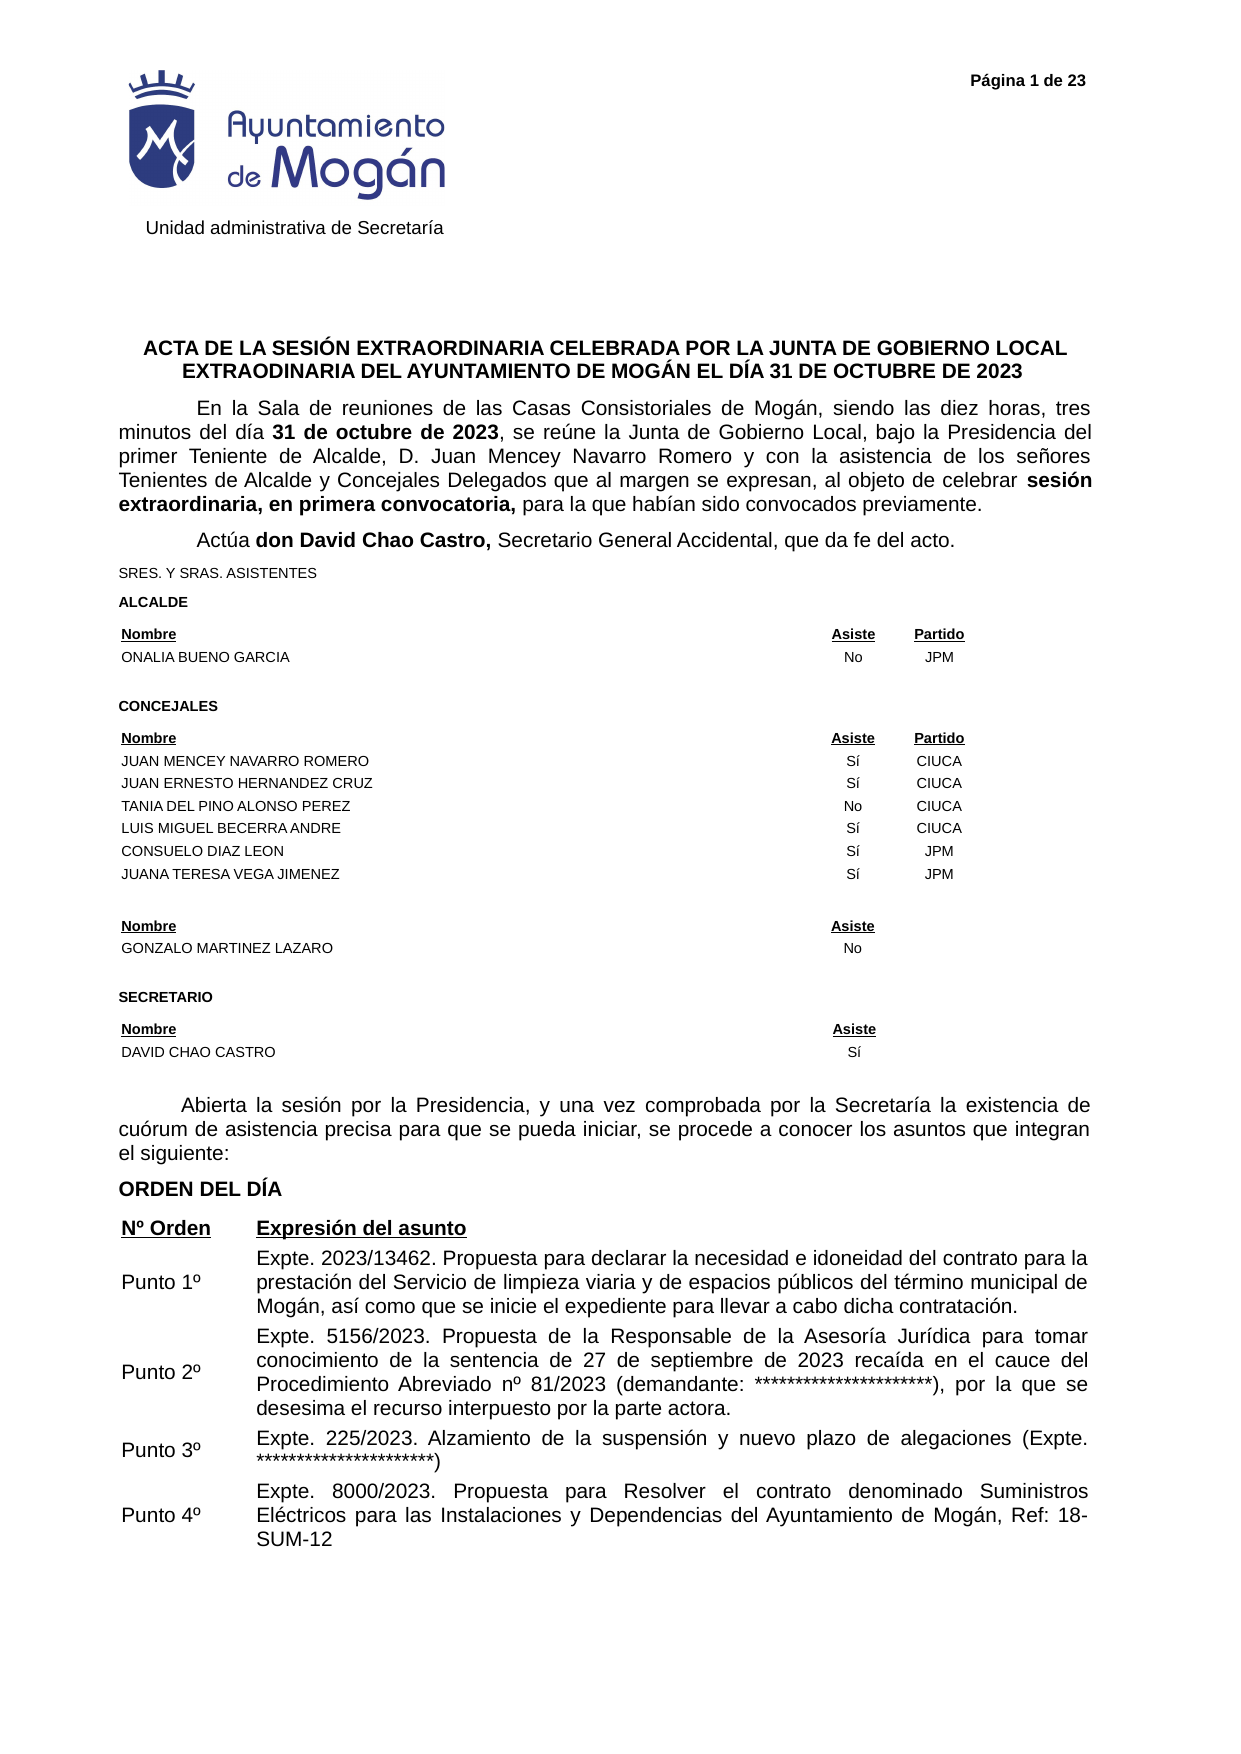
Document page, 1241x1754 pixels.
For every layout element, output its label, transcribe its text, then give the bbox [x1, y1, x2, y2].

table_cell Sí [810, 840, 896, 862]
table_cell No [810, 795, 896, 817]
table_cell Expte. 8000/2023. Propuesta para Resolver el contrato denominado Suministros Eléctricos para las Instalaciones y Dependencias del Ayuntamiento de Mogán, Ref: 18-SUM-12 [253, 1476, 1092, 1554]
text ALCALDE [118, 594, 1092, 611]
table_header Nº Orden [118, 1213, 253, 1243]
text SECRETARIO [118, 989, 1092, 1006]
table_header Asiste [808, 914, 897, 937]
table_cell Sí [811, 1041, 897, 1063]
text ORDEN DEL DÍA [118, 1177, 1092, 1201]
table_cell CIUCA [896, 795, 982, 817]
table_cell JUAN MENCEY NAVARRO ROMERO [118, 749, 809, 772]
table_cell JUAN ERNESTO HERNANDEZ CRUZ [118, 772, 809, 794]
table_header Asiste [811, 1018, 897, 1041]
table_cell JPM [897, 646, 982, 668]
text En la Sala de reuniones de las Casas Consistoriales de Mogán, siendo las diez horas, tres minutos del día 31 de octubre de 2023, se reúne la Junta de Gobierno Local, bajo la Presidencia del primer Teniente de Alcalde, D. Juan Mencey Navarro Romero y con la asistencia de los señores Tenientes de Alcalde y Concejales Delegados que al margen se expresan, al objeto de celebrar sesión extraordinaria, en primera convocatoria, para la que habían sido convocados previamente. [118, 396, 1092, 516]
table_header Nombre [118, 1018, 811, 1041]
text ACTA DE LA SESIÓN EXTRAORDINARIA CELEBRADA POR LA JUNTA DE GOBIERNO LOCAL EXTRAODINARIA DEL AYUNTAMIENTO DE MOGÁN EL DÍA 31 DE OCTUBRE DE 2023 [118, 335, 1092, 383]
picture [128, 70, 445, 206]
table_cell GONZALO MARTINEZ LAZARO [118, 937, 808, 959]
table_cell Sí [810, 772, 896, 794]
table_header Nombre [118, 727, 809, 749]
table_cell DAVID CHAO CASTRO [118, 1041, 811, 1063]
table_cell TANIA DEL PINO ALONSO PEREZ [118, 795, 809, 817]
table_cell Sí [810, 817, 896, 840]
table_cell JPM [896, 863, 982, 885]
table_header Expresión del asunto [253, 1213, 1092, 1243]
table_cell Expte. 5156/2023. Propuesta de la Responsable de la Asesoría Jurídica para tomar conocimiento de la sentencia de 27 de septiembre de 2023 recaída en el cauce del Procedimiento Abreviado nº 81/2023 (demandante: **********************), por la que se desesima el recurso interpuesto por la parte actora. [253, 1321, 1092, 1422]
table_cell LUIS MIGUEL BECERRA ANDRE [118, 817, 809, 840]
table_cell Expte. 2023/13462. Propuesta para declarar la necesidad e idoneidad del contrato para la prestación del Servicio de limpieza viaria y de espacios públicos del término municipal de Mogán, así como que se inicie el expediente para llevar a cabo dicha contratación. [253, 1243, 1092, 1321]
table_cell Sí [810, 749, 896, 772]
table_cell ONALIA BUENO GARCIA [118, 646, 810, 668]
text Abierta la sesión por la Presidencia, y una vez comprobada por la Secretaría la existencia de cuórum de asistencia precisa para que se pueda iniciar, se procede a conocer los asuntos que integran el siguiente: [118, 1092, 1092, 1164]
text SRES. Y SRAS. ASISTENTES [118, 564, 1092, 581]
table_cell CIUCA [896, 749, 982, 772]
table_cell No [808, 937, 897, 959]
table_cell Punto 2º [118, 1321, 253, 1422]
table_header Nombre [118, 623, 810, 646]
table_cell [897, 937, 983, 959]
table_cell Punto 4º [118, 1476, 253, 1554]
table_cell No [810, 646, 897, 668]
table_cell JPM [896, 840, 982, 862]
table_header Partido [896, 727, 982, 749]
table_header Asiste [810, 727, 896, 749]
text CONCEJALES [118, 697, 1092, 714]
text Actúa don David Chao Castro, Secretario General Accidental, que da fe del acto. [118, 528, 1092, 552]
table_cell . [897, 1041, 984, 1063]
table_cell CONSUELO DIAZ LEON [118, 840, 809, 862]
table_cell JUANA TERESA VEGA JIMENEZ [118, 863, 809, 885]
table_cell Expte. 225/2023. Alzamiento de la suspensión y nuevo plazo de alegaciones (Expte. **********************) [253, 1423, 1092, 1476]
table_cell Punto 1º [118, 1243, 253, 1321]
table_cell CIUCA [896, 817, 982, 840]
table_header [897, 914, 983, 937]
table_header Partido [897, 1018, 984, 1041]
table_cell Punto 3º [118, 1423, 253, 1476]
table_header Asiste [810, 623, 897, 646]
table_header Nombre [118, 914, 808, 937]
table_cell CIUCA [896, 772, 982, 794]
table_header Partido [897, 623, 982, 646]
table_cell Sí [810, 863, 896, 885]
